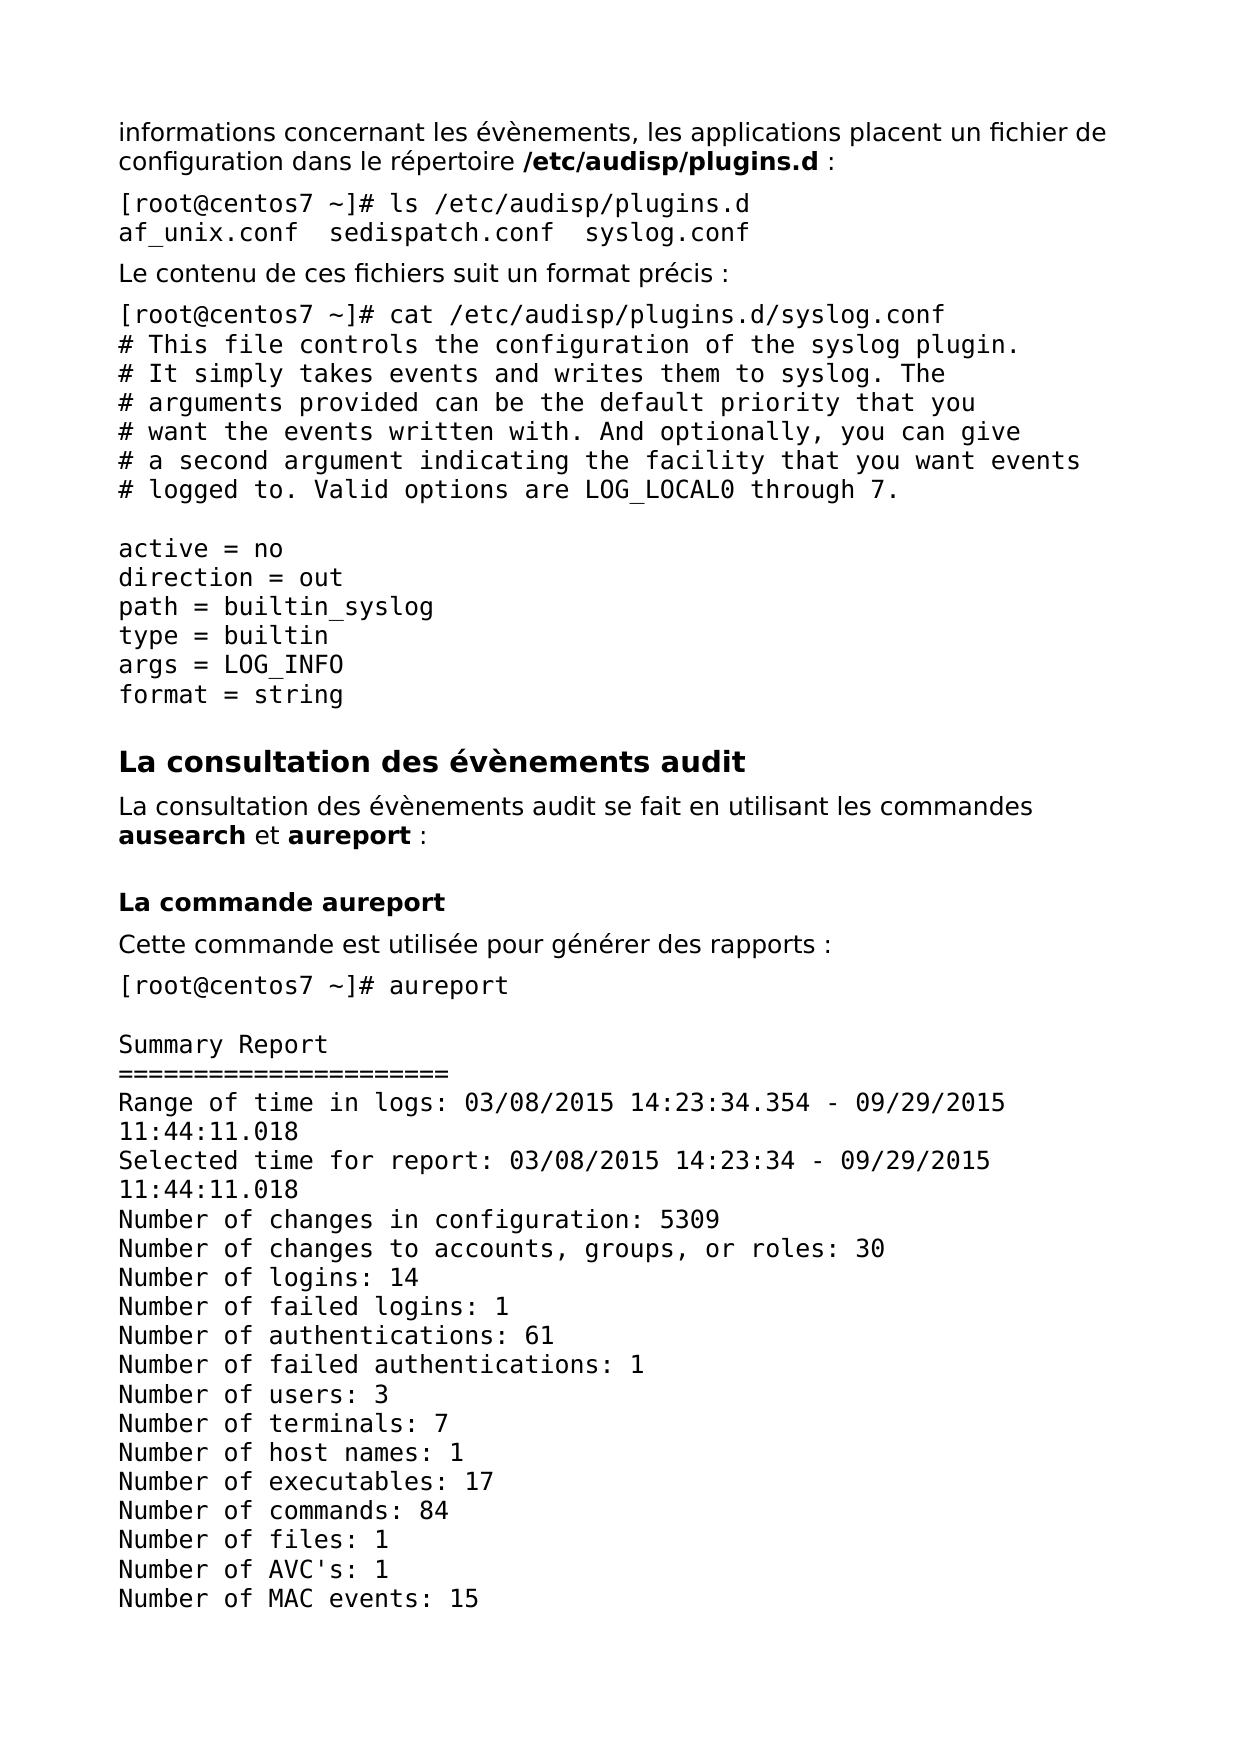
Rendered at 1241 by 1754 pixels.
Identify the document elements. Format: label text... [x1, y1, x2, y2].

text [root@centos7 ~]# aureport Summary Report ====================== Range of time in logs: 03/08/2015 14:23:34.354 - 09/29/2015 11:44:11.018 Selected time for report: 03/08/2015 14:23:34 - 09/29/2015 11:44:11.018 Number of changes in configuration: 5309 Number of changes to accounts, groups, or roles: 30 Number of logins: 14 Number of failed logins: 1 Number of authentications: 61 Number of failed authentications: 1 Number of users: 3 Number of terminals: 7 Number of host names: 1 Number of executables: 17 Number of commands: 84 Number of files: 1 Number of AVC's: 1 Number of MAC events: 15 [118, 971, 1122, 1613]
text La consultation des évènements audit se fait en utilisant les commandes ausearch et aureport : [118, 792, 1122, 851]
text Le contenu de ces fichiers suit un format précis : [118, 259, 1122, 288]
text informations concernant les évènements, les applications placent un fichier de configuration dans le répertoire /etc/audisp/plugins.d : [118, 118, 1122, 176]
text [root@centos7 ~]# ls /etc/audisp/plugins.d af_unix.conf sedispatch.conf syslog.conf [118, 189, 1122, 247]
text [root@centos7 ~]# cat /etc/audisp/plugins.d/syslog.conf # This file controls the configuration of the syslog plugin. # It simply takes events and writes them to syslog. The # arguments provided can be the default priority that you # want the events written with. And optionally, you can give # a second argument indicating the facility that you want events # logged to. Valid options are LOG_LOCAL0 through 7. active = no direction = out path = builtin_syslog type = builtin args = LOG_INFO format = string [118, 301, 1122, 709]
text Cette commande est utilisée pour générer des rapports : [118, 930, 1122, 959]
subtitle La commande aureport [118, 888, 1122, 917]
subtitle La consultation des évènements audit [118, 746, 1122, 780]
